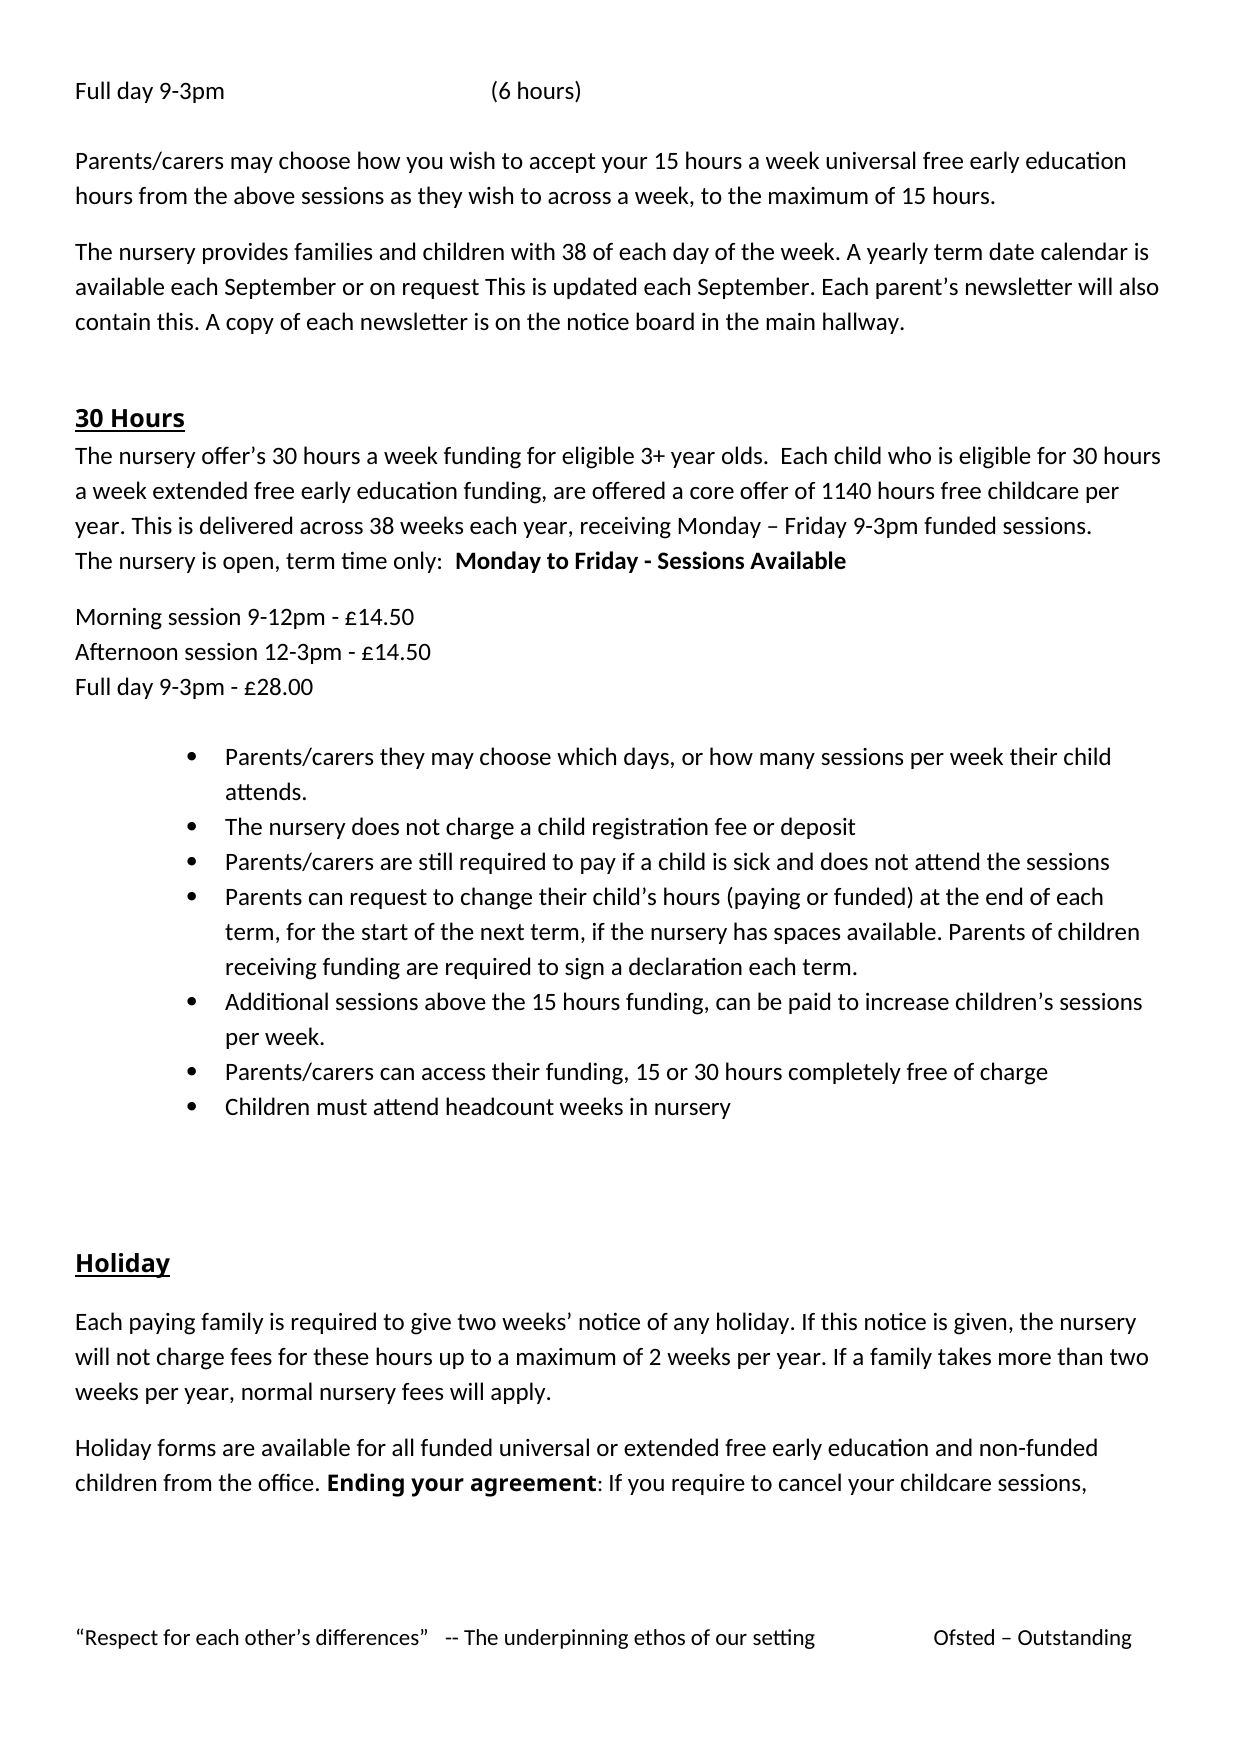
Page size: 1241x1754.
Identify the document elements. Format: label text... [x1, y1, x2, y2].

list Parents can request to change their child’s hours (paying or funded) at the end of each term, for the start of the next term, if the nursery has spaces available. Parents of children receiving funding are required to sign a declaration each term. [187, 881, 1165, 981]
text 30 Hours [75, 401, 1165, 435]
list Additional sessions above the 15 hours funding, can be paid to increase children’s sessions per week. [187, 986, 1165, 1051]
text Full day 9-3pm - £28.00 [75, 671, 1165, 701]
list Parents/carers they may choose which days, or how many sessions per week their child attends. [187, 741, 1165, 806]
list Parents/carers are still required to pay if a child is sick and does not attend the sessions [187, 846, 1165, 876]
text Holiday [75, 1246, 1165, 1280]
list The nursery does not charge a child registration fee or deposit [187, 811, 1165, 841]
text Afternoon session 12-3pm - £14.50 [75, 636, 1165, 666]
text The nursery offer’s 30 hours a week funding for eligible 3+ year olds. Each child who is eligible for 30 hours a week extended free early education funding, are offered a core offer of 1140 hours free childcare per year. This is delivered across 38 weeks each year, receiving Monday – Friday 9-3pm funded sessions. [75, 440, 1165, 541]
list Parents/carers can access their funding, 15 or 30 hours completely free of charge [187, 1056, 1165, 1086]
text Parents/carers may choose how you wish to accept your 15 hours a week universal free early education hours from the above sessions as they wish to across a week, to the maximum of 15 hours. [75, 145, 1165, 211]
text The nursery provides families and children with 38 of each day of the week. A yearly term date calendar is available each September or on request This is updated each September. Each parent’s newsletter will also contain this. A copy of each newsletter is on the notice board in the main hallway. [75, 236, 1165, 336]
text Holiday forms are available for all funded universal or extended free early education and non-funded children from the office. Ending your agreement: If you require to cancel your childcare sessions, [75, 1432, 1165, 1498]
text The nursery is open, term time only: Monday to Friday - Sessions Available [75, 545, 1165, 576]
text Full day 9-3pm (6 hours) [75, 75, 1165, 106]
text Each paying family is required to give two weeks’ notice of any holiday. If this notice is given, the nursery will not charge fees for these hours up to a maximum of 2 weeks per year. If a family takes more than two weeks per year, normal nursery fees will apply. [75, 1306, 1165, 1406]
list Children must attend headcount weeks in nursery [187, 1091, 1165, 1121]
text Morning session 9-12pm - £14.50 [75, 601, 1165, 631]
